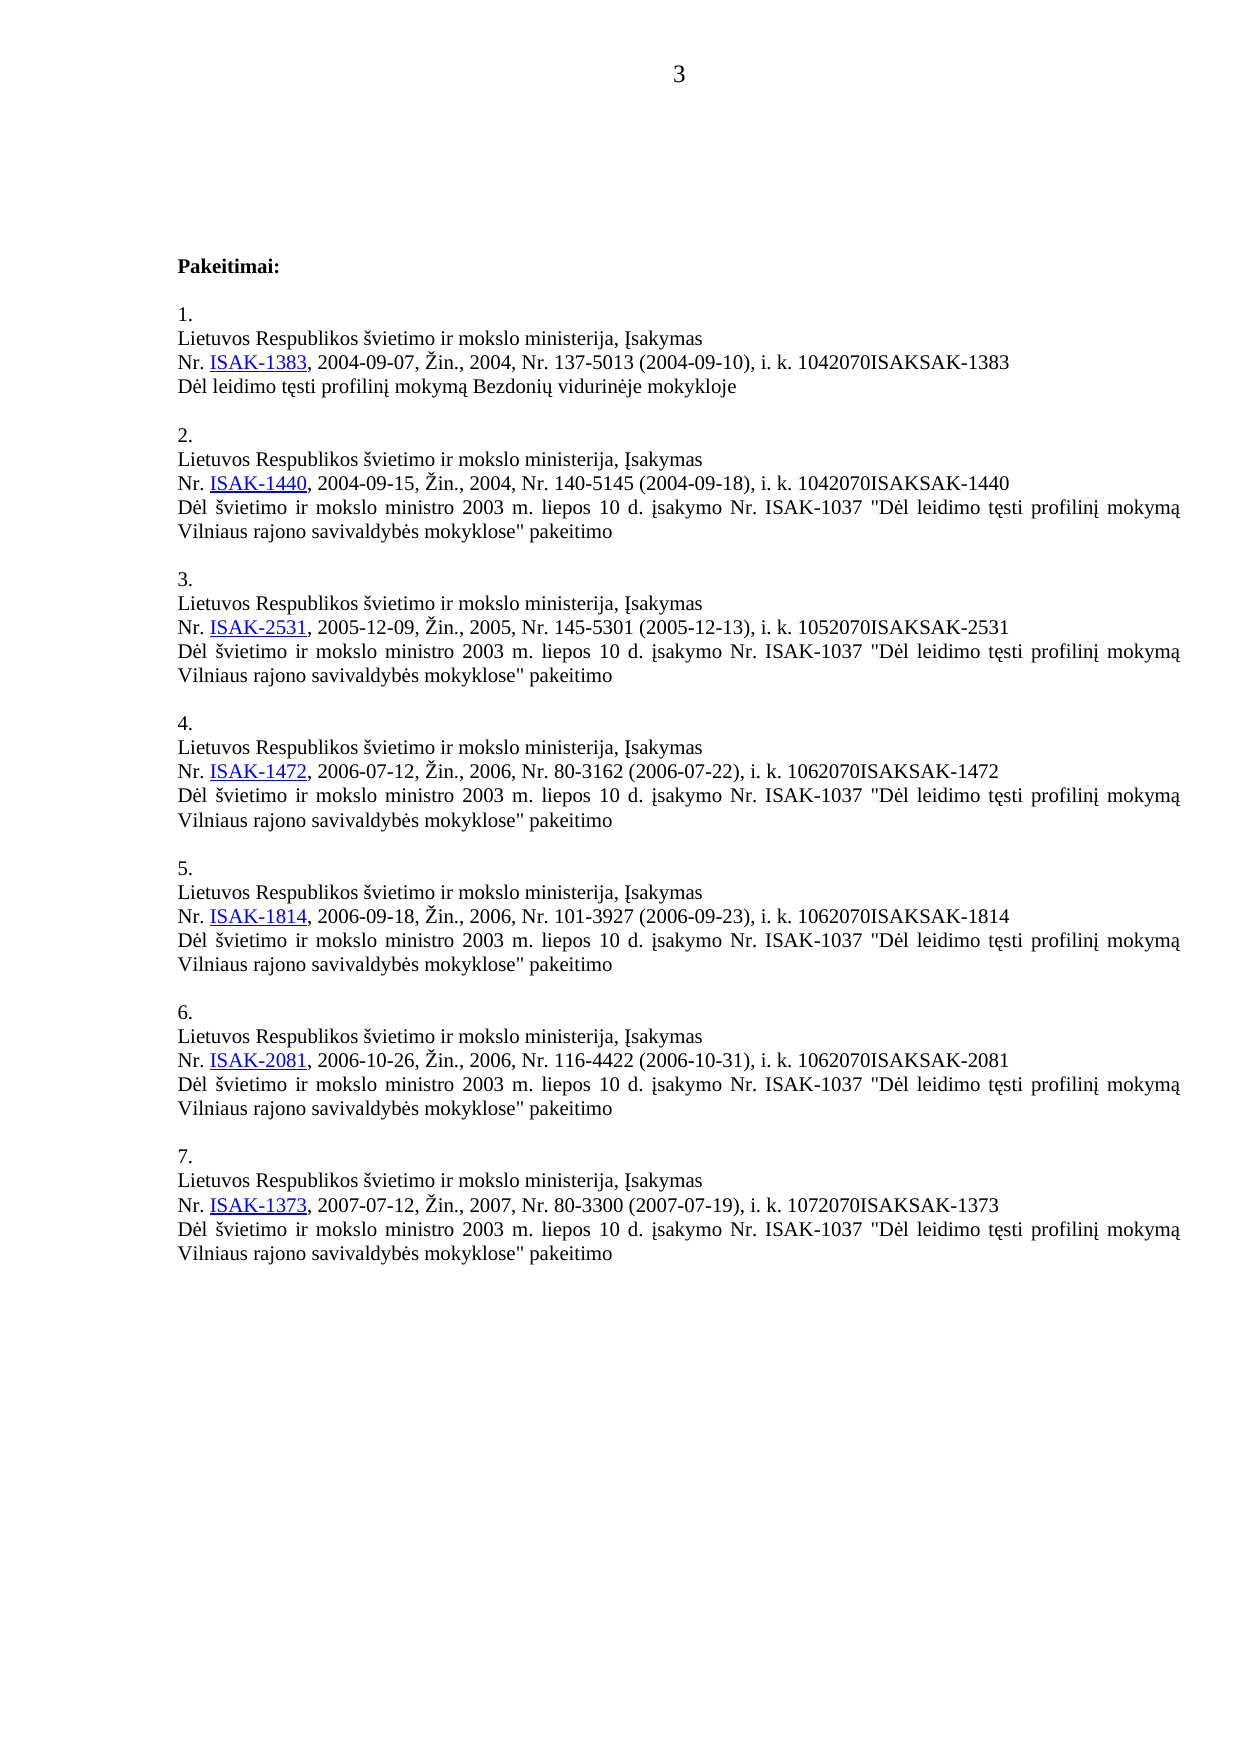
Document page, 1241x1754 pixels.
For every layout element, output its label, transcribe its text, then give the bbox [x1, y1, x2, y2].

text Nr. ISAK-1472, 2006-07-12, Žin., 2006, Nr. 80-3162 (2006-07-22), i. k. 1062070ISAKSAK-1472 [177, 759, 1181, 783]
text Lietuvos Respublikos švietimo ir mokslo ministerija, Įsakymas [177, 1024, 1181, 1048]
text 1. [177, 302, 1181, 326]
text Dėl švietimo ir mokslo ministro 2003 m. liepos 10 d. įsakymo Nr. ISAK-1037 "Dėl leidimo tęsti profilinį mokymą Vilniaus rajono savivaldybės mokyklose" pakeitimo [177, 1072, 1181, 1120]
text Dėl švietimo ir mokslo ministro 2003 m. liepos 10 d. įsakymo Nr. ISAK-1037 "Dėl leidimo tęsti profilinį mokymą Vilniaus rajono savivaldybės mokyklose" pakeitimo [177, 928, 1181, 976]
text 4. [177, 711, 1181, 735]
text Dėl švietimo ir mokslo ministro 2003 m. liepos 10 d. įsakymo Nr. ISAK-1037 "Dėl leidimo tęsti profilinį mokymą Vilniaus rajono savivaldybės mokyklose" pakeitimo [177, 1217, 1181, 1265]
text Nr. ISAK-2531, 2005-12-09, Žin., 2005, Nr. 145-5301 (2005-12-13), i. k. 1052070ISAKSAK-2531 [177, 615, 1181, 639]
text Lietuvos Respublikos švietimo ir mokslo ministerija, Įsakymas [177, 735, 1181, 759]
text Pakeitimai: [177, 254, 1181, 278]
text 7. [177, 1144, 1181, 1168]
text Nr. ISAK-1814, 2006-09-18, Žin., 2006, Nr. 101-3927 (2006-09-23), i. k. 1062070ISAKSAK-1814 [177, 904, 1181, 928]
text 2. [177, 422, 1181, 447]
text Nr. ISAK-2081, 2006-10-26, Žin., 2006, Nr. 116-4422 (2006-10-31), i. k. 1062070ISAKSAK-2081 [177, 1048, 1181, 1072]
text Nr. ISAK-1383, 2004-09-07, Žin., 2004, Nr. 137-5013 (2004-09-10), i. k. 1042070ISAKSAK-1383 [177, 350, 1181, 374]
text Dėl švietimo ir mokslo ministro 2003 m. liepos 10 d. įsakymo Nr. ISAK-1037 "Dėl leidimo tęsti profilinį mokymą Vilniaus rajono savivaldybės mokyklose" pakeitimo [177, 783, 1181, 832]
text 6. [177, 1000, 1181, 1024]
text Lietuvos Respublikos švietimo ir mokslo ministerija, Įsakymas [177, 326, 1181, 350]
text Dėl švietimo ir mokslo ministro 2003 m. liepos 10 d. įsakymo Nr. ISAK-1037 "Dėl leidimo tęsti profilinį mokymą Vilniaus rajono savivaldybės mokyklose" pakeitimo [177, 495, 1181, 543]
text Lietuvos Respublikos švietimo ir mokslo ministerija, Įsakymas [177, 880, 1181, 904]
text 5. [177, 856, 1181, 880]
text Lietuvos Respublikos švietimo ir mokslo ministerija, Įsakymas [177, 1168, 1181, 1192]
text Nr. ISAK-1373, 2007-07-12, Žin., 2007, Nr. 80-3300 (2007-07-19), i. k. 1072070ISAKSAK-1373 [177, 1192, 1181, 1217]
text Nr. ISAK-1440, 2004-09-15, Žin., 2004, Nr. 140-5145 (2004-09-18), i. k. 1042070ISAKSAK-1440 [177, 471, 1181, 495]
text Lietuvos Respublikos švietimo ir mokslo ministerija, Įsakymas [177, 447, 1181, 471]
text Lietuvos Respublikos švietimo ir mokslo ministerija, Įsakymas [177, 591, 1181, 615]
text Dėl leidimo tęsti profilinį mokymą Bezdonių vidurinėje mokykloje [177, 374, 1181, 398]
text Dėl švietimo ir mokslo ministro 2003 m. liepos 10 d. įsakymo Nr. ISAK-1037 "Dėl leidimo tęsti profilinį mokymą Vilniaus rajono savivaldybės mokyklose" pakeitimo [177, 639, 1181, 687]
text 3. [177, 567, 1181, 591]
